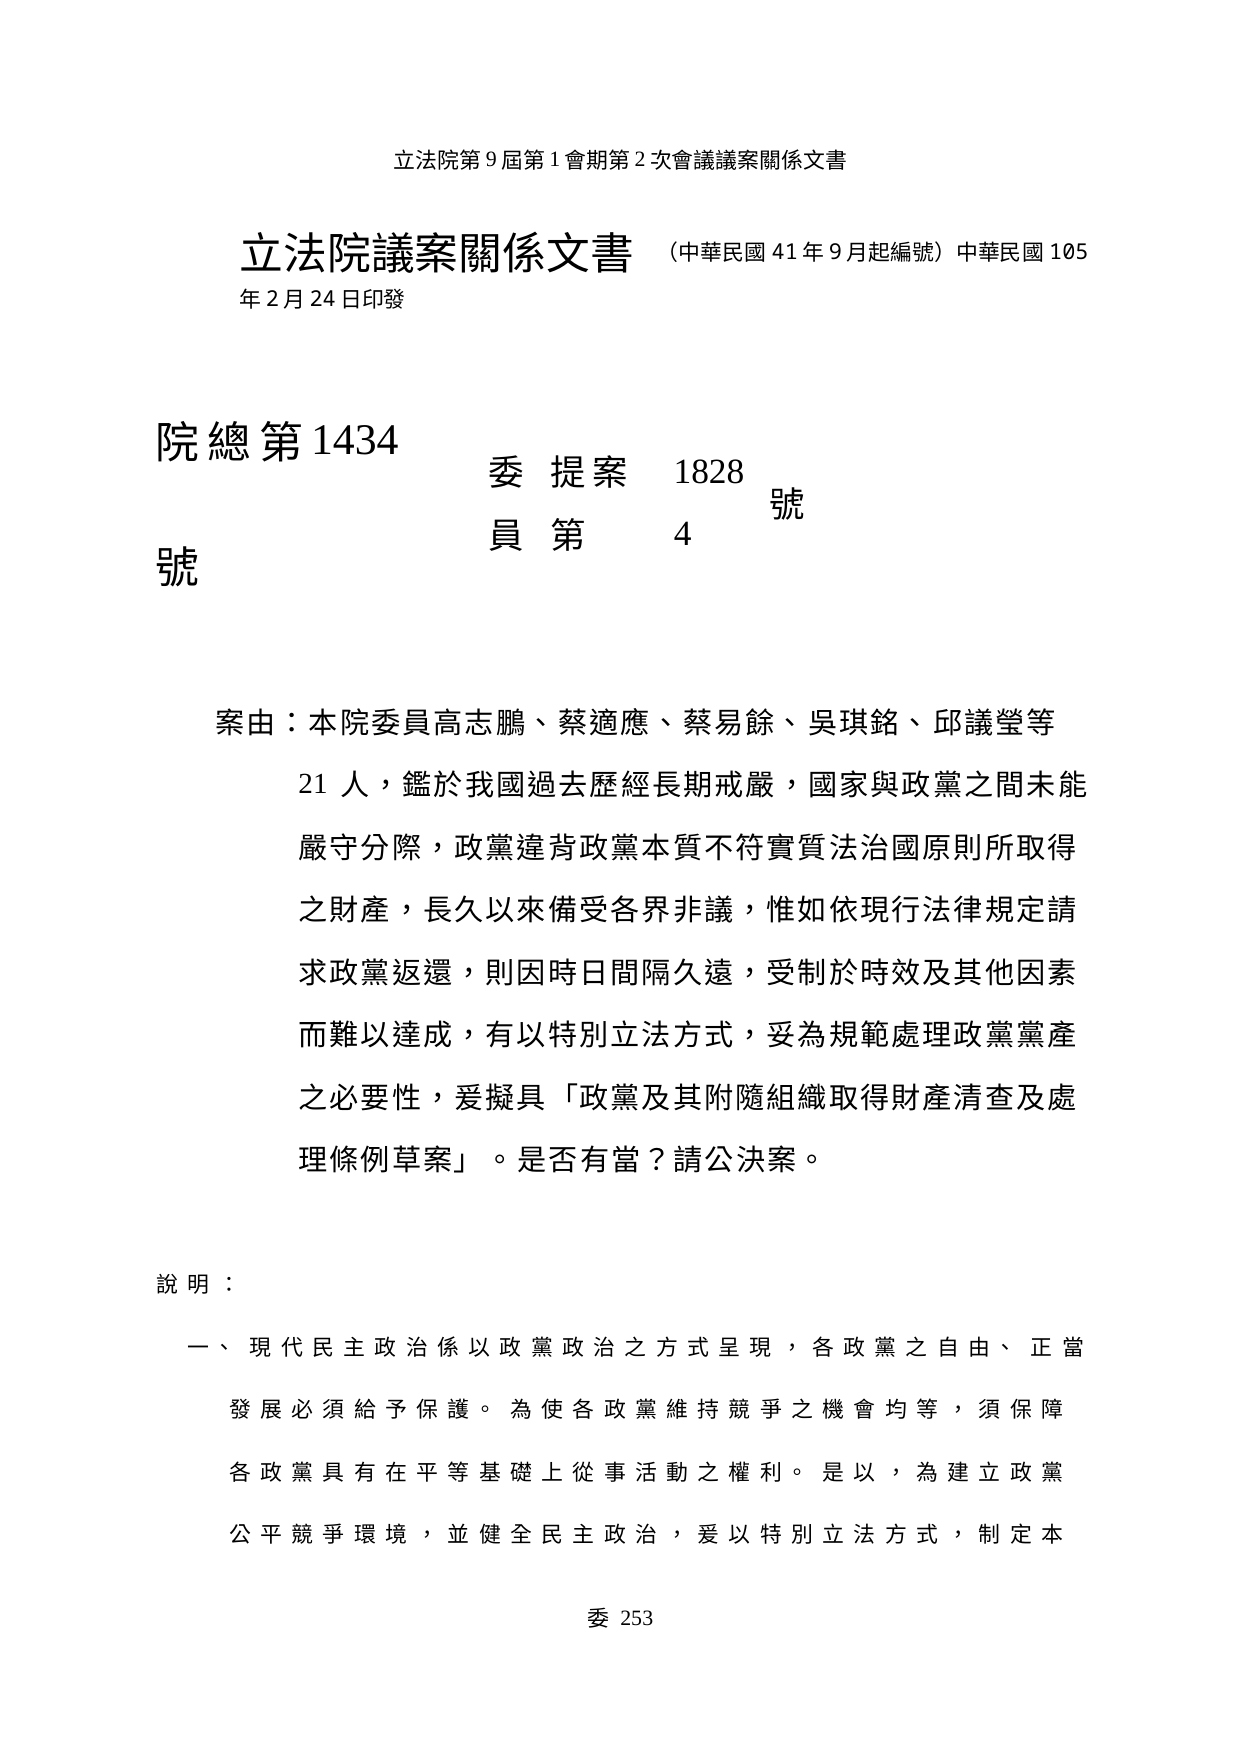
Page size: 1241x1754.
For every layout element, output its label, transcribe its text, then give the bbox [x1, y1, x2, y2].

text 案由：本院委員高志鵬、蔡適應、蔡易餘、吳琪銘、邱議瑩等21人，鑑於我國過去歷經長期戒嚴，國家與政黨之間未能嚴守分際，政黨違背政黨本質不符實質法治國原則所取得之財產，長久以來備受各界非議，惟如依現行法律規定請求政黨返還，則因時日間隔久遠，受制於時效及其他因素而難以達成，有以特別立法方式，妥為規範處理政黨黨產之必要性，爰擬具「政黨及其附隨組織取得財產清查及處理條例草案」。是否有當？請公決案。 [206, 689, 1089, 1189]
table_header 號 [763, 377, 799, 627]
table_header 委員 [431, 377, 545, 627]
table_header [804, 377, 819, 627]
table_header 院總第1434號 [151, 377, 431, 627]
table_header [800, 377, 804, 627]
text 說明： [151, 1252, 1089, 1314]
table_header 提案第 [545, 377, 651, 627]
text 立法院議案關係文書 （中華民國41年9月起編號）中華民國105年2月24日印發 [239, 219, 1089, 314]
text 一、現代民主政治係以政黨政治之方式呈現，各政黨之自由、正當發展必須給予保護。為使各政黨維持競爭之機會均等，須保障各政黨具有在平等基礎上從事活動之權利。是以，為建立政黨公平競爭環境，並健全民主政治，爰以特別立法方式，制定本 [173, 1314, 1089, 1564]
table_header 18284 [651, 377, 763, 627]
